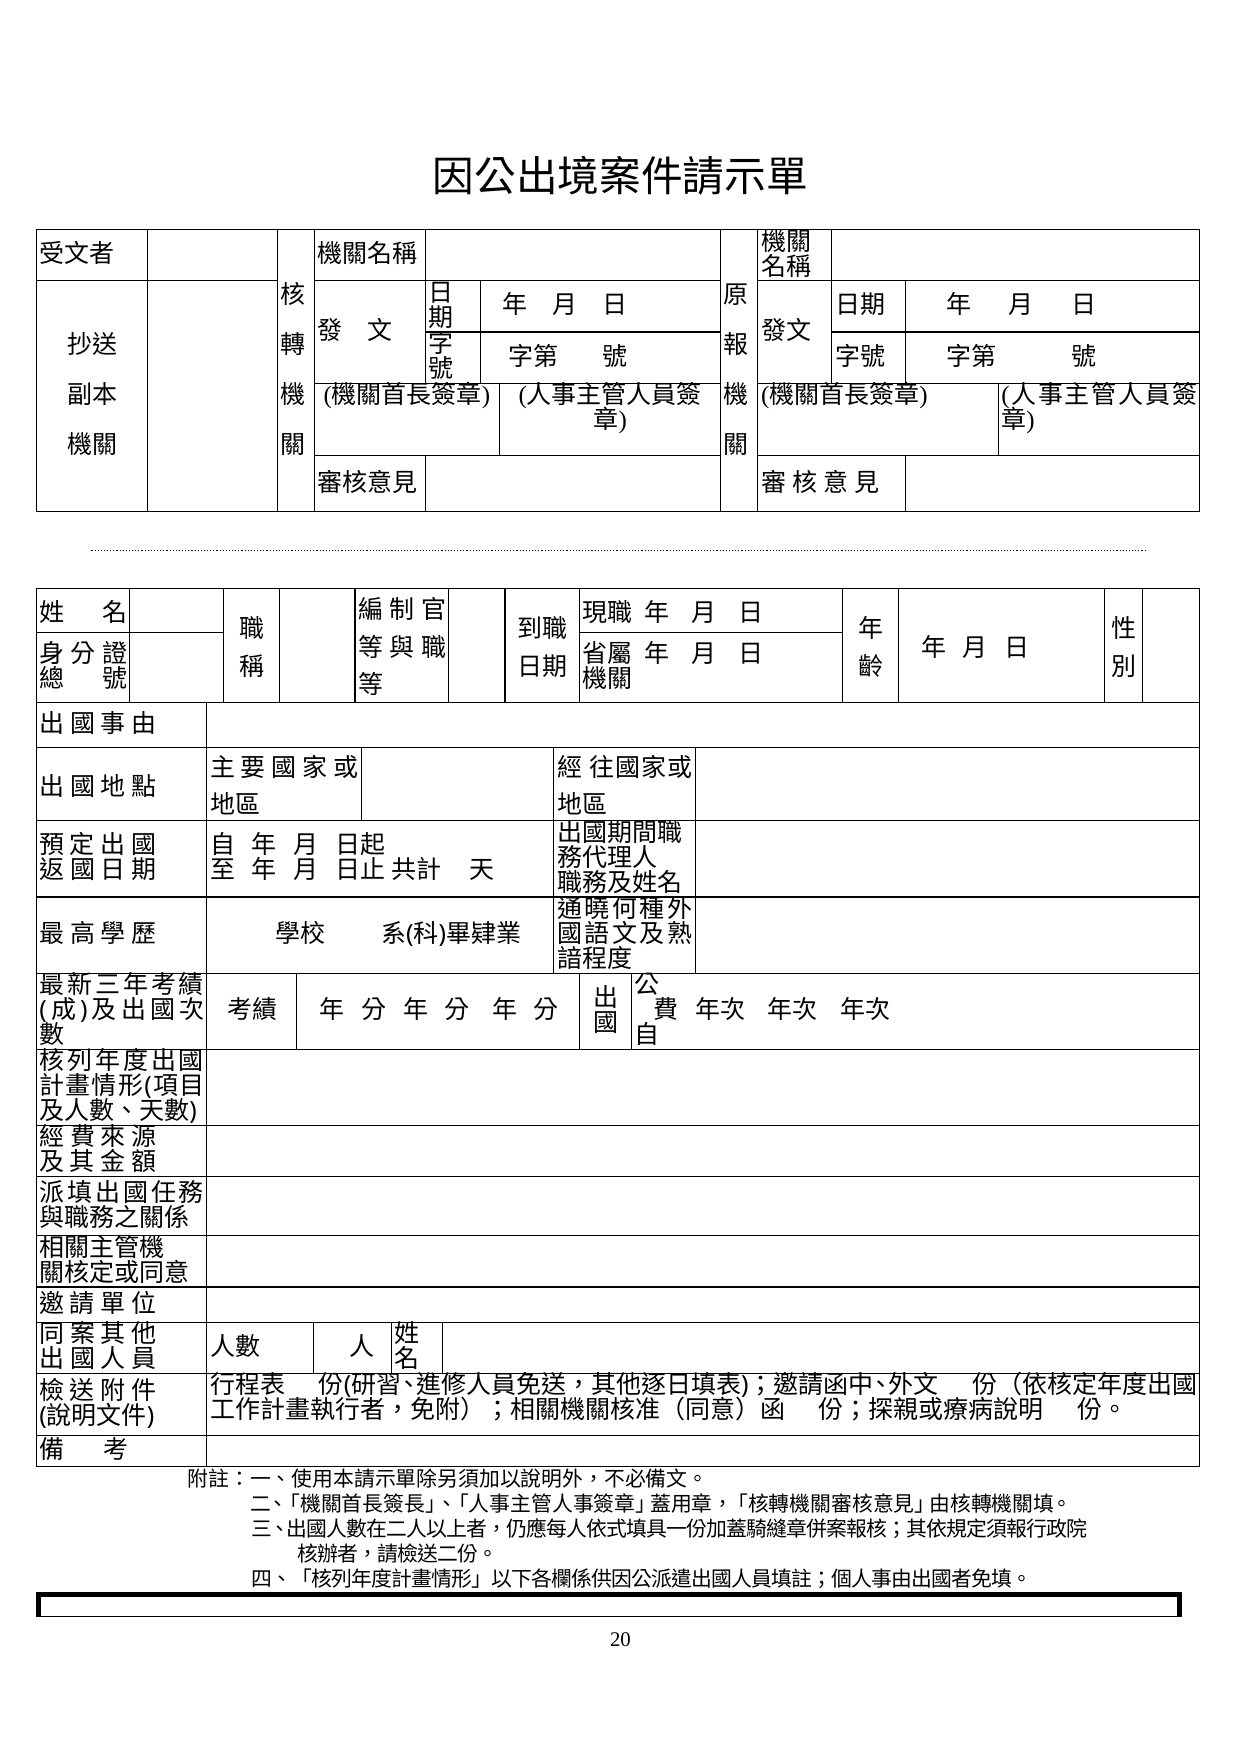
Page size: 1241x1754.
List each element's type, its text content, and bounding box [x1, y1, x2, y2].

table_cell 派填出國任務與職務之關係 [37, 1177, 206, 1235]
table_cell (機關首長簽章) [315, 384, 499, 455]
text 三、出國人數在二人以上者，仍應每人依式填具一份加蓋騎縫章併案報核；其依規定須報行政院核辦者，請檢送二份。 [252, 1517, 1087, 1567]
table_cell 人數 [207, 1323, 313, 1373]
table_cell 學校 系(科)畢肄業 [207, 898, 553, 972]
table_cell 相關主管機 關核定或同意 [37, 1236, 206, 1286]
table_cell [696, 898, 1199, 972]
table_cell 現職 年 月 日 [580, 589, 842, 632]
table_cell 備 考 [37, 1436, 206, 1466]
text 二、「機關首長簽長」、「人事主管人事簽章」蓋用章，「核轉機關審核意見」由核轉機關填。 [250, 1492, 1068, 1517]
table_cell (人事主管人員簽章) [999, 384, 1199, 455]
table_header 核 轉 機 關 [278, 230, 314, 511]
table_header 機關 名稱 [758, 230, 831, 280]
table_cell (機關首長簽章) [758, 384, 998, 455]
table_cell 經 費 來 源 及 其 金 額 [37, 1126, 206, 1176]
table_cell 字號 [426, 333, 480, 382]
table_cell [426, 456, 720, 511]
table_cell [362, 748, 553, 820]
table_cell 年 分 年 分 年 分 [297, 974, 579, 1048]
table_cell 到職 日期 [506, 589, 579, 702]
table_cell 抄送 副本 機關 [37, 281, 147, 511]
table_cell [1143, 589, 1199, 702]
table_cell 字號 [832, 333, 905, 382]
table_cell 年 月 日 [906, 281, 1199, 331]
table_cell [207, 1177, 1199, 1235]
table_header [36, 550, 91, 588]
table_cell 人 [314, 1323, 391, 1373]
table_cell [696, 821, 1199, 896]
table_cell 姓名 [392, 1323, 442, 1373]
text 附註：一、使用本請示單除另須加以說明外，不必備文。 [187, 1467, 947, 1492]
table_cell 出 國 事 由 [37, 703, 206, 747]
table_cell 出國期間職 務代理人 職務及姓名 [554, 821, 695, 896]
table_cell 經 往國家或地區 [554, 748, 695, 820]
table_cell 發 文 [315, 281, 425, 382]
table_cell 邀 請 單 位 [37, 1288, 206, 1322]
table_cell 主要國家或地區 [207, 748, 361, 820]
table_cell [207, 633, 223, 702]
text 四、「核列年度計畫情形」以下各欄係供因公派遣出國人員填註；個人事由出國者免填。 [252, 1567, 1087, 1592]
table_cell [207, 1236, 1199, 1286]
table_header [148, 230, 277, 280]
table_cell 最 高 學 歷 [37, 898, 206, 972]
table_cell 年 月 日 [899, 589, 1104, 702]
table_cell [696, 748, 1199, 820]
table_cell 通曉何種外國語文及熟諳程度 [554, 898, 695, 972]
table_cell [130, 589, 207, 632]
table_cell 同 案 其 他 出 國 人 員 [37, 1323, 206, 1373]
table_cell 核列年度出國計畫情形(項目及人數、天數) [37, 1050, 206, 1124]
table_header [1145, 550, 1200, 588]
table_header [832, 230, 1199, 280]
table_header 受文者 [37, 230, 147, 280]
table_cell 字第 號 [481, 333, 720, 382]
table_cell 日期 [832, 281, 905, 331]
table_cell 審核意見 [315, 456, 425, 511]
table_cell 性 別 [1105, 589, 1142, 702]
table_cell [130, 633, 207, 702]
table_cell 考績 [207, 974, 296, 1048]
table_cell 出國 [580, 974, 631, 1048]
table_cell [280, 589, 354, 702]
table_cell [207, 1436, 1199, 1466]
table_cell [207, 703, 1199, 747]
table_cell 省屬 年 月 日 機關 [580, 633, 842, 702]
table_cell 年 齡 [843, 589, 898, 702]
table_cell [906, 456, 1199, 511]
table_cell 姓名 [37, 589, 129, 632]
table_cell 預 定 出 國 返 國 日 期 [37, 821, 206, 896]
table_header [426, 230, 720, 280]
table_cell [443, 1323, 1199, 1373]
table_cell 自 年 月 日起 至 年 月 日止 共計 天 [207, 821, 553, 896]
table_cell 字第 號 [906, 333, 1199, 382]
table_cell 審 核 意 見 [758, 456, 905, 511]
table_cell 檢 送 附 件 (說明文件) [37, 1374, 206, 1435]
table_cell (人事主管人員簽章) [500, 384, 720, 455]
table_cell [207, 1126, 1199, 1176]
table_cell 年 月 日 [481, 281, 720, 331]
table_cell [148, 281, 277, 511]
table_cell 發文 [758, 281, 831, 382]
table_header 機關名稱 [315, 230, 425, 280]
table_cell 出 國 地 點 [37, 748, 206, 820]
table_header [91, 550, 1145, 588]
table_cell 編制官等與職等 [356, 589, 448, 702]
table_cell 最新三年考績(成)及出國次數 [37, 974, 206, 1048]
table_cell 日期 [426, 281, 480, 331]
table_cell 行程表 份(研習、進修人員免送，其他逐日填表)；邀請函中、外文 份（依核定年度出國工作計畫執行者，免附）；相關機關核准（同意）函 份；探親或療病說明 份。 [207, 1374, 1199, 1435]
table_cell 職 稱 [224, 589, 279, 702]
text 因公出境案件請示單 [187, 136, 1053, 211]
table_cell 身分證總號 [37, 633, 129, 702]
table_header [41, 1597, 1177, 1616]
table_cell 公 費 年次 年次 年次 自 [632, 974, 1199, 1048]
table_cell [207, 1050, 1199, 1124]
table_cell [207, 589, 223, 632]
table_cell [207, 1288, 1199, 1322]
table_cell [449, 589, 504, 702]
table_header 原 報 機 關 [721, 230, 757, 511]
